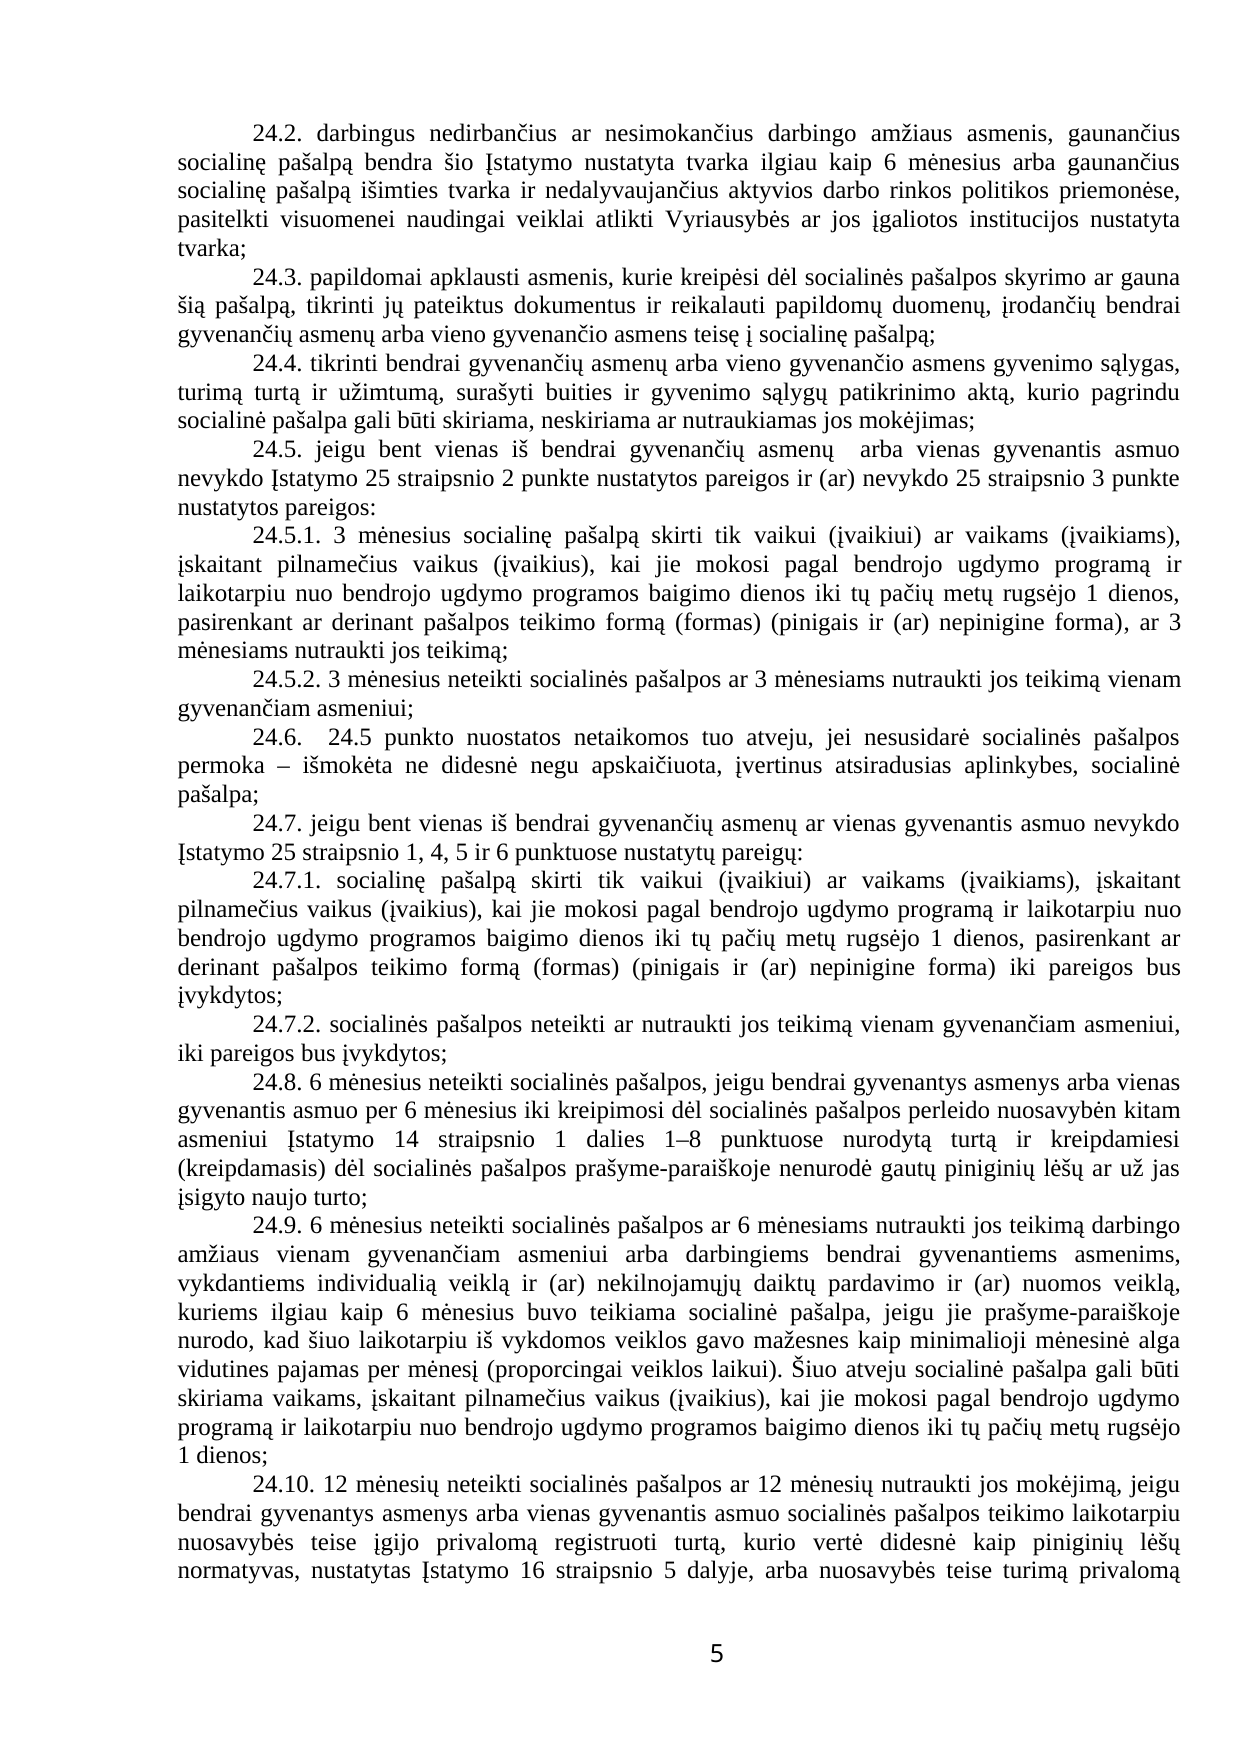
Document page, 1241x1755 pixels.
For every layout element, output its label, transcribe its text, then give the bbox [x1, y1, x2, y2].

text 24.2. darbingus nedirbančius ar nesimokančius darbingo amžiaus asmenis, gaunančius socialinę pašalpą bendra šio Įstatymo nustatyta tvarka ilgiau kaip 6 mėnesius arba gaunančius socialinę pašalpą išimties tvarka ir nedalyvaujančius aktyvios darbo rinkos politikos priemonėse, pasitelkti visuomenei naudingai veiklai atlikti Vyriausybės ar jos įgaliotos institucijos nustatyta tvarka; [177, 118, 1181, 262]
text 24.3. papildomai apklausti asmenis, kurie kreipėsi dėl socialinės pašalpos skyrimo ar gauna šią pašalpą, tikrinti jų pateiktus dokumentus ir reikalauti papildomų duomenų, įrodančių bendrai gyvenančių asmenų arba vieno gyvenančio asmens teisę į socialinę pašalpą; [177, 262, 1181, 348]
text 24.7.1. socialinę pašalpą skirti tik vaikui (įvaikiui) ar vaikams (įvaikiams), įskaitant pilnamečius vaikus (įvaikius), kai jie mokosi pagal bendrojo ugdymo programą ir laikotarpiu nuo bendrojo ugdymo programos baigimo dienos iki tų pačių metų rugsėjo 1 dienos, pasirenkant ar derinant pašalpos teikimo formą (formas) (pinigais ir (ar) nepinigine forma) iki pareigos bus įvykdytos; [177, 866, 1181, 1009]
text 24.7.2. socialinės pašalpos neteikti ar nutraukti jos teikimą vienam gyvenančiam asmeniui, iki pareigos bus įvykdytos; [177, 1009, 1181, 1067]
text 24.9. 6 mėnesius neteikti socialinės pašalpos ar 6 mėnesiams nutraukti jos teikimą darbingo amžiaus vienam gyvenančiam asmeniui arba darbingiems bendrai gyvenantiems asmenims, vykdantiems individualią veiklą ir (ar) nekilnojamųjų daiktų pardavimo ir (ar) nuomos veiklą, kuriems ilgiau kaip 6 mėnesius buvo teikiama socialinė pašalpa, jeigu jie prašyme-paraiškoje nurodo, kad šiuo laikotarpiu iš vykdomos veiklos gavo mažesnes kaip minimalioji mėnesinė alga vidutines pajamas per mėnesį (proporcingai veiklos laikui). Šiuo atveju socialinė pašalpa gali būti skiriama vaikams, įskaitant pilnamečius vaikus (įvaikius), kai jie mokosi pagal bendrojo ugdymo programą ir laikotarpiu nuo bendrojo ugdymo programos baigimo dienos iki tų pačių metų rugsėjo 1 dienos; [177, 1211, 1181, 1469]
text 24.5.2. 3 mėnesius neteikti socialinės pašalpos ar 3 mėnesiams nutraukti jos teikimą vienam gyvenančiam asmeniui; [177, 664, 1181, 722]
text 24.7. jeigu bent vienas iš bendrai gyvenančių asmenų ar vienas gyvenantis asmuo nevykdo Įstatymo 25 straipsnio 1, 4, 5 ir 6 punktuose nustatytų pareigų: [177, 808, 1181, 866]
text 24.6. 24.5 punkto nuostatos netaikomos tuo atveju, jei nesusidarė socialinės pašalpos permoka – išmokėta ne didesnė negu apskaičiuota, įvertinus atsiradusias aplinkybes, socialinė pašalpa; [177, 722, 1181, 808]
text 24.5.1. 3 mėnesius socialinę pašalpą skirti tik vaikui (įvaikiui) ar vaikams (įvaikiams), įskaitant pilnamečius vaikus (įvaikius), kai jie mokosi pagal bendrojo ugdymo programą ir laikotarpiu nuo bendrojo ugdymo programos baigimo dienos iki tų pačių metų rugsėjo 1 dienos, pasirenkant ar derinant pašalpos teikimo formą (formas) (pinigais ir (ar) nepinigine forma), ar 3 mėnesiams nutraukti jos teikimą; [177, 521, 1181, 664]
text 24.4. tikrinti bendrai gyvenančių asmenų arba vieno gyvenančio asmens gyvenimo sąlygas, turimą turtą ir užimtumą, surašyti buities ir gyvenimo sąlygų patikrinimo aktą, kurio pagrindu socialinė pašalpa gali būti skiriama, neskiriama ar nutraukiamas jos mokėjimas; [177, 348, 1181, 434]
text 24.8. 6 mėnesius neteikti socialinės pašalpos, jeigu bendrai gyvenantys asmenys arba vienas gyvenantis asmuo per 6 mėnesius iki kreipimosi dėl socialinės pašalpos perleido nuosavybėn kitam asmeniui Įstatymo 14 straipsnio 1 dalies 1–8 punktuose nurodytą turtą ir kreipdamiesi (kreipdamasis) dėl socialinės pašalpos prašyme-paraiškoje nenurodė gautų piniginių lėšų ar už jas įsigyto naujo turto; [177, 1067, 1181, 1211]
text 24.10. 12 mėnesių neteikti socialinės pašalpos ar 12 mėnesių nutraukti jos mokėjimą, jeigu bendrai gyvenantys asmenys arba vienas gyvenantis asmuo socialinės pašalpos teikimo laikotarpiu nuosavybės teise įgijo privalomą registruoti turtą, kurio vertė didesnė kaip piniginių lėšų normatyvas, nustatytas Įstatymo 16 straipsnio 5 dalyje, arba nuosavybės teise turimą privalomą [177, 1469, 1181, 1584]
text 24.5. jeigu bent vienas iš bendrai gyvenančių asmenų arba vienas gyvenantis asmuo nevykdo Įstatymo 25 straipsnio 2 punkte nustatytos pareigos ir (ar) nevykdo 25 straipsnio 3 punkte nustatytos pareigos: [177, 434, 1181, 521]
